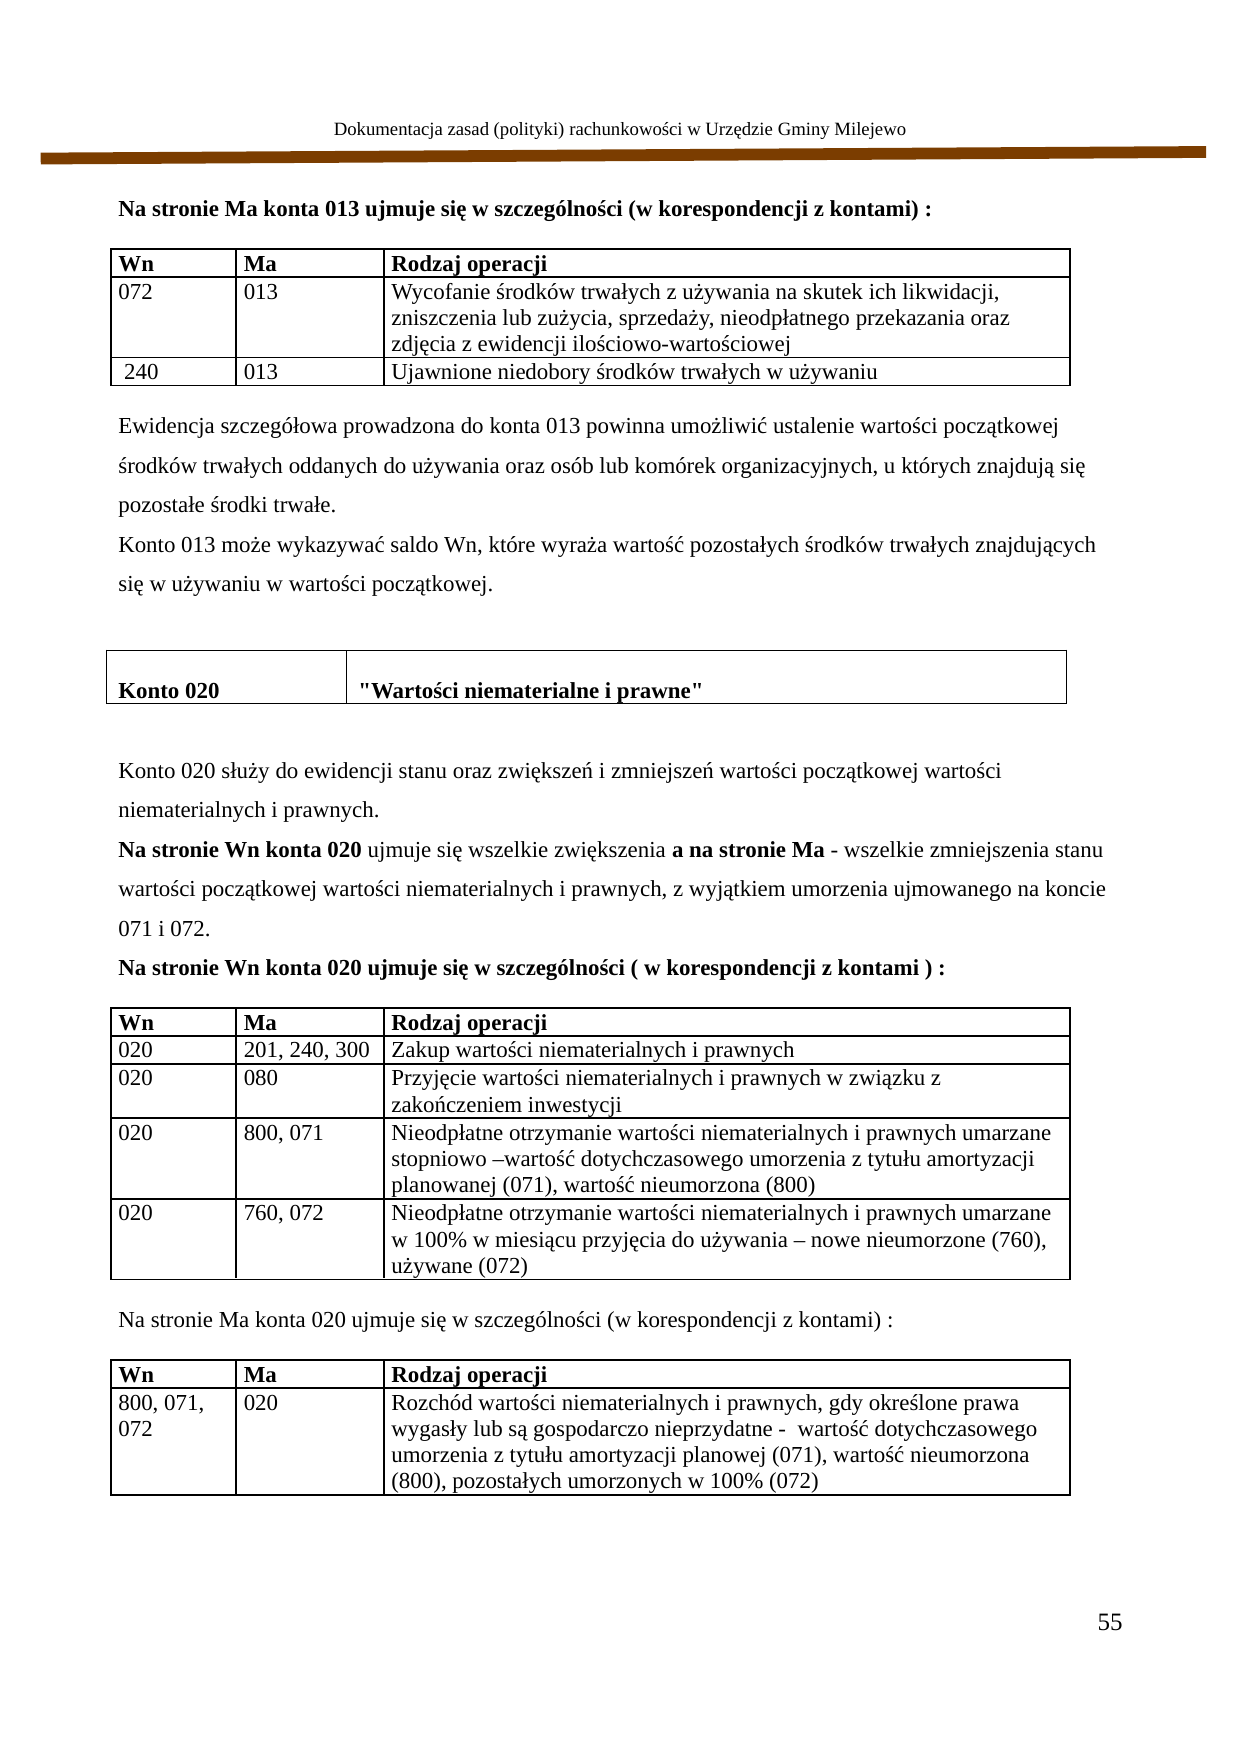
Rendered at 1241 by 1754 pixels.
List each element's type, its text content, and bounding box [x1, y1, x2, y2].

table_cell 020 [112, 1037, 235, 1063]
text Konto 020 służy do ewidencji stanu oraz zwiększeń i zmniejszeń wartości początkowej wartości niematerialnych i prawnych. [118, 757, 1122, 823]
table_cell 013 [237, 278, 383, 357]
table_cell 020 [237, 1389, 383, 1494]
text Na stronie Ma konta 013 ujmuje się w szczególności (w korespondencji z kontami) : [118, 196, 1122, 222]
table_header Ma [237, 250, 383, 276]
table_header Wn [112, 250, 235, 276]
table_cell 760, 072 [237, 1200, 383, 1278]
table_header Wn [112, 1361, 235, 1387]
table_header Konto 020 [107, 651, 346, 703]
table_header Rodzaj operacji [385, 1361, 1069, 1387]
table_cell Przyjęcie wartości niematerialnych i prawnych w związku z zakończeniem inwestycji [385, 1065, 1069, 1117]
text Na stronie Wn konta 020 ujmuje się w szczególności ( w korespondencji z kontami ) : [118, 954, 1122, 981]
table_cell Zakup wartości niematerialnych i prawnych [385, 1037, 1069, 1063]
table_cell Nieodpłatne otrzymanie wartości niematerialnych i prawnych umarzane w 100% w miesiącu przyjęcia do używania – nowe nieumorzone (760), używane (072) [385, 1200, 1069, 1278]
table_cell 201, 240, 300 [237, 1037, 383, 1063]
table_cell Rozchód wartości niematerialnych i prawnych, gdy określone prawa wygasły lub są gospodarczo nieprzydatne - wartość dotychczasowego umorzenia z tytułu amortyzacji planowej (071), wartość nieumorzona (800), pozostałych umorzonych w 100% (072) [385, 1389, 1069, 1494]
table_cell Wycofanie środków trwałych z używania na skutek ich likwidacji, zniszczenia lub zużycia, sprzedaży, nieodpłatnego przekazania oraz zdjęcia z ewidencji ilościowo-wartościowej [385, 278, 1069, 357]
table_header Rodzaj operacji [385, 250, 1069, 276]
table_cell 240 [112, 358, 235, 385]
text Na stronie Wn konta 020 ujmuje się wszelkie zwiększenia a na stronie Ma - wszelkie zmniejszenia stanu wartości początkowej wartości niematerialnych i prawnych, z wyjątkiem umorzenia ujmowanego na koncie 071 i 072. [118, 836, 1122, 941]
table_cell 080 [237, 1065, 383, 1117]
table_cell 800, 071 [237, 1119, 383, 1198]
text Na stronie Ma konta 020 ujmuje się w szczególności (w korespondencji z kontami) : [118, 1306, 1122, 1333]
table_cell 072 [112, 278, 235, 357]
table_cell 020 [112, 1200, 235, 1278]
table_header Wn [112, 1009, 235, 1035]
table_cell 020 [112, 1119, 235, 1198]
table_cell Ujawnione niedobory środków trwałych w używaniu [385, 358, 1069, 385]
text Ewidencja szczegółowa prowadzona do konta 013 powinna umożliwić ustalenie wartości początkowej środków trwałych oddanych do używania oraz osób lub komórek organizacyjnych, u których znajdują się pozostałe środki trwałe. [118, 413, 1122, 518]
table_header Rodzaj operacji [385, 1009, 1069, 1035]
table_cell Nieodpłatne otrzymanie wartości niematerialnych i prawnych umarzane stopniowo –wartość dotychczasowego umorzenia z tytułu amortyzacji planowanej (071), wartość nieumorzona (800) [385, 1119, 1069, 1198]
table_header Ma [237, 1361, 383, 1387]
table_cell 020 [112, 1065, 235, 1117]
text Konto 013 może wykazywać saldo Wn, które wyraża wartość pozostałych środków trwałych znajdujących się w używaniu w wartości początkowej. [118, 531, 1122, 597]
table_cell 013 [237, 358, 383, 385]
table_header Ma [237, 1009, 383, 1035]
table_header "Wartości niematerialne i prawne" [347, 651, 1066, 703]
table_cell 800, 071, 072 [112, 1389, 235, 1494]
